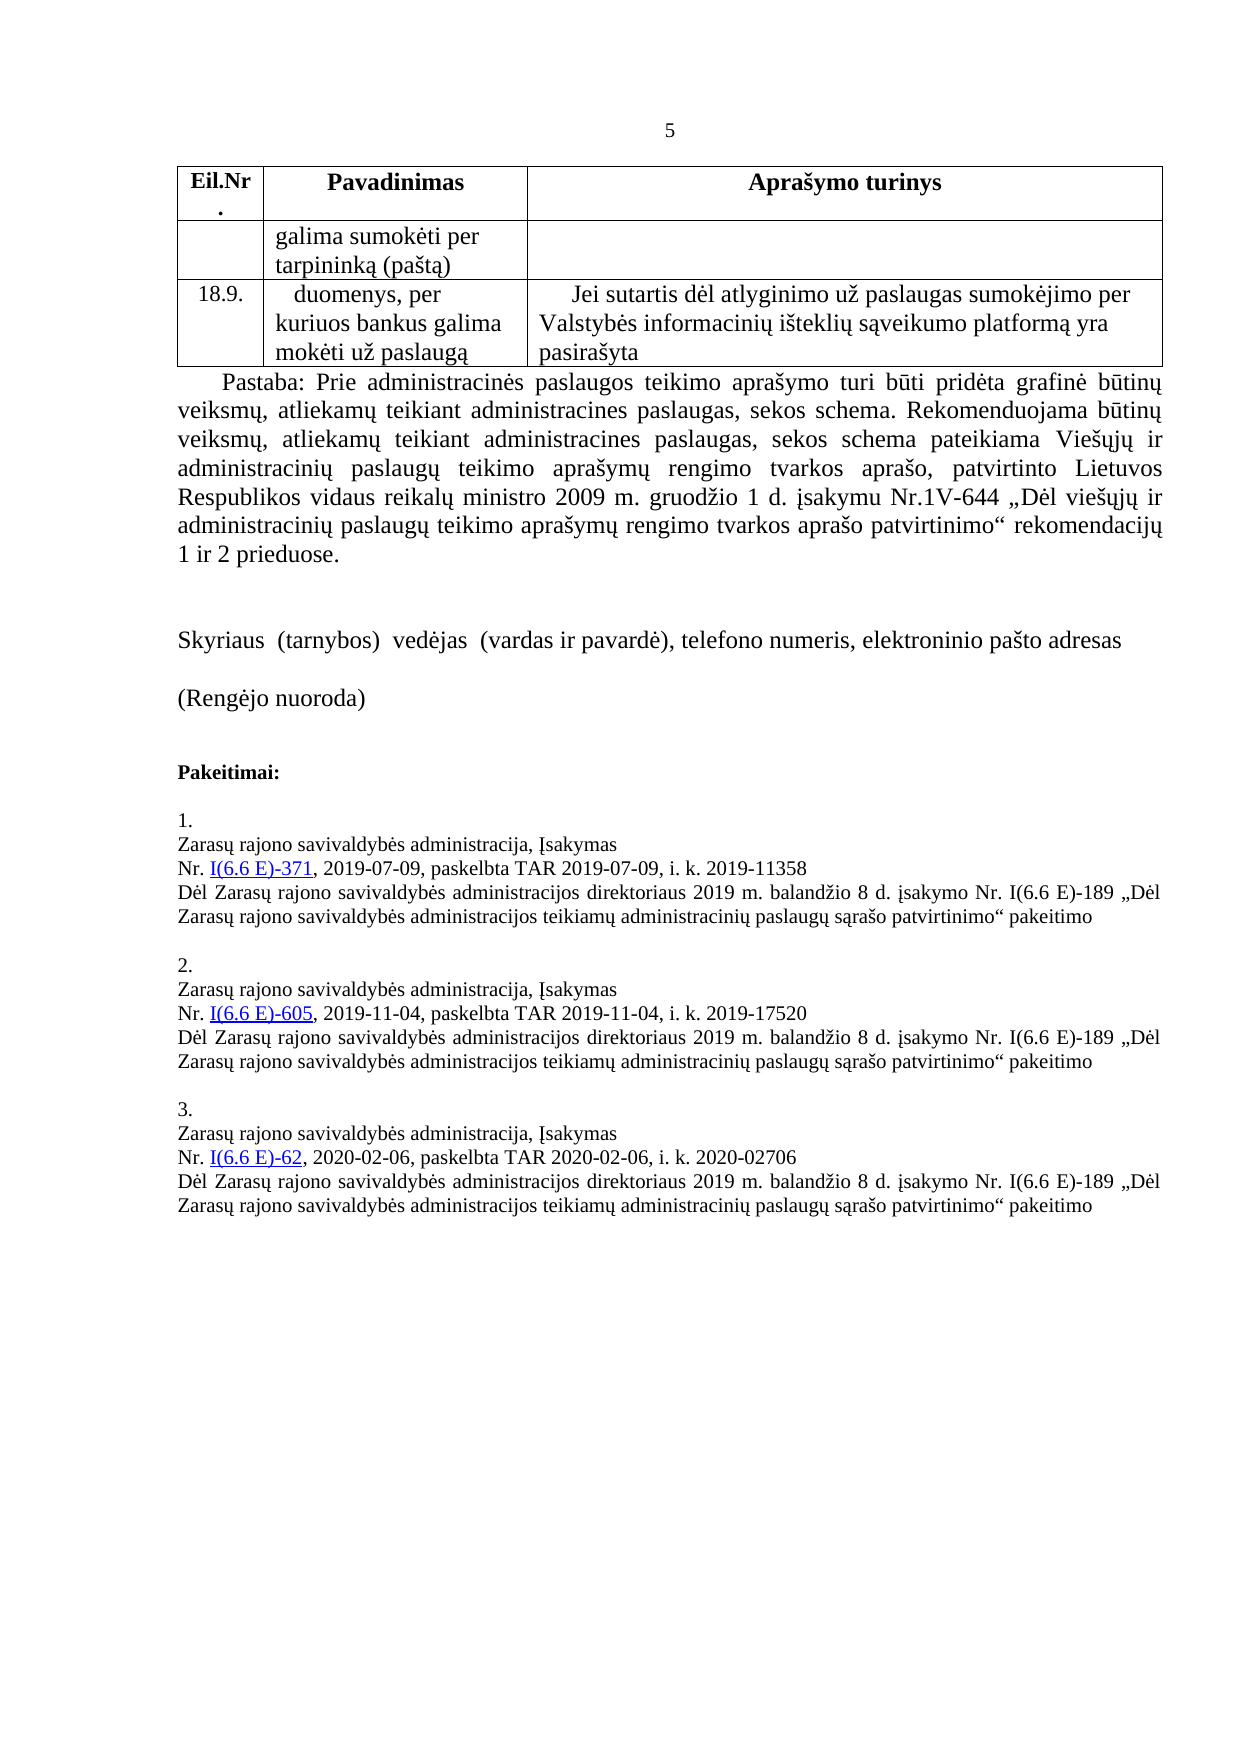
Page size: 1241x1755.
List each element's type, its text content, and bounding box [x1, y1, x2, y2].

text 1. [177, 808, 1162, 832]
text Zarasų rajono savivaldybės administracija, Įsakymas [177, 977, 1162, 1001]
text Pastaba: Prie administracinės paslaugos teikimo aprašymo turi būti pridėta grafinė būtinų veiksmų, atliekamų teikiant administracines paslaugas, sekos schema. Rekomenduojama būtinų veiksmų, atliekamų teikiant administracines paslaugas, sekos schema pateikiama Viešųjų ir administracinių paslaugų teikimo aprašymų rengimo tvarkos aprašo, patvirtinto Lietuvos Respublikos vidaus reikalų ministro 2009 m. gruodžio 1 d. įsakymu Nr.1V-644 „Dėl viešųjų ir administracinių paslaugų teikimo aprašymų rengimo tvarkos aprašo patvirtinimo“ rekomendacijų 1 ir 2 prieduose. [177, 367, 1162, 568]
text (Rengėjo nuoroda) [177, 683, 1162, 712]
text Dėl Zarasų rajono savivaldybės administracijos direktoriaus 2019 m. balandžio 8 d. įsakymo Nr. I(6.6 E)-189 „Dėl Zarasų rajono savivaldybės administracijos teikiamų administracinių paslaugų sąrašo patvirtinimo“ pakeitimo [177, 1169, 1162, 1217]
text Dėl Zarasų rajono savivaldybės administracijos direktoriaus 2019 m. balandžio 8 d. įsakymo Nr. I(6.6 E)-189 „Dėl Zarasų rajono savivaldybės administracijos teikiamų administracinių paslaugų sąrašo patvirtinimo“ pakeitimo [177, 880, 1162, 928]
table_header Aprašymo turinys [528, 167, 1162, 220]
table_cell Jei sutartis dėl atlyginimo už paslaugas sumokėjimo per Valstybės informacinių išteklių sąveikumo platformą yra pasirašyta [528, 280, 1162, 366]
table_cell [178, 221, 263, 278]
table_cell 18.9. [178, 280, 263, 366]
text Zarasų rajono savivaldybės administracija, Įsakymas [177, 1121, 1162, 1145]
text Dėl Zarasų rajono savivaldybės administracijos direktoriaus 2019 m. balandžio 8 d. įsakymo Nr. I(6.6 E)-189 „Dėl Zarasų rajono savivaldybės administracijos teikiamų administracinių paslaugų sąrašo patvirtinimo“ pakeitimo [177, 1025, 1162, 1073]
table_cell [528, 221, 1162, 278]
text Nr. I(6.6 E)-605, 2019-11-04, paskelbta TAR 2019-11-04, i. k. 2019-17520 [177, 1001, 1162, 1025]
table_header Pavadinimas [264, 167, 527, 220]
table_cell duomenys, per kuriuos bankus galima mokėti už paslaugą [264, 280, 527, 366]
table_header Eil.Nr. [178, 167, 263, 220]
text Nr. I(6.6 E)-371, 2019-07-09, paskelbta TAR 2019-07-09, i. k. 2019-11358 [177, 856, 1162, 880]
table_cell galima sumokėti per tarpininką (paštą) [264, 221, 527, 278]
text Nr. I(6.6 E)-62, 2020-02-06, paskelbta TAR 2020-02-06, i. k. 2020-02706 [177, 1145, 1162, 1169]
text Pakeitimai: [177, 760, 1162, 784]
text Skyriaus (tarnybos) vedėjas (vardas ir pavardė), telefono numeris, elektroninio pašto adresas [177, 626, 1162, 654]
text Zarasų rajono savivaldybės administracija, Įsakymas [177, 832, 1162, 856]
text 2. [177, 952, 1162, 977]
text 3. [177, 1097, 1162, 1121]
